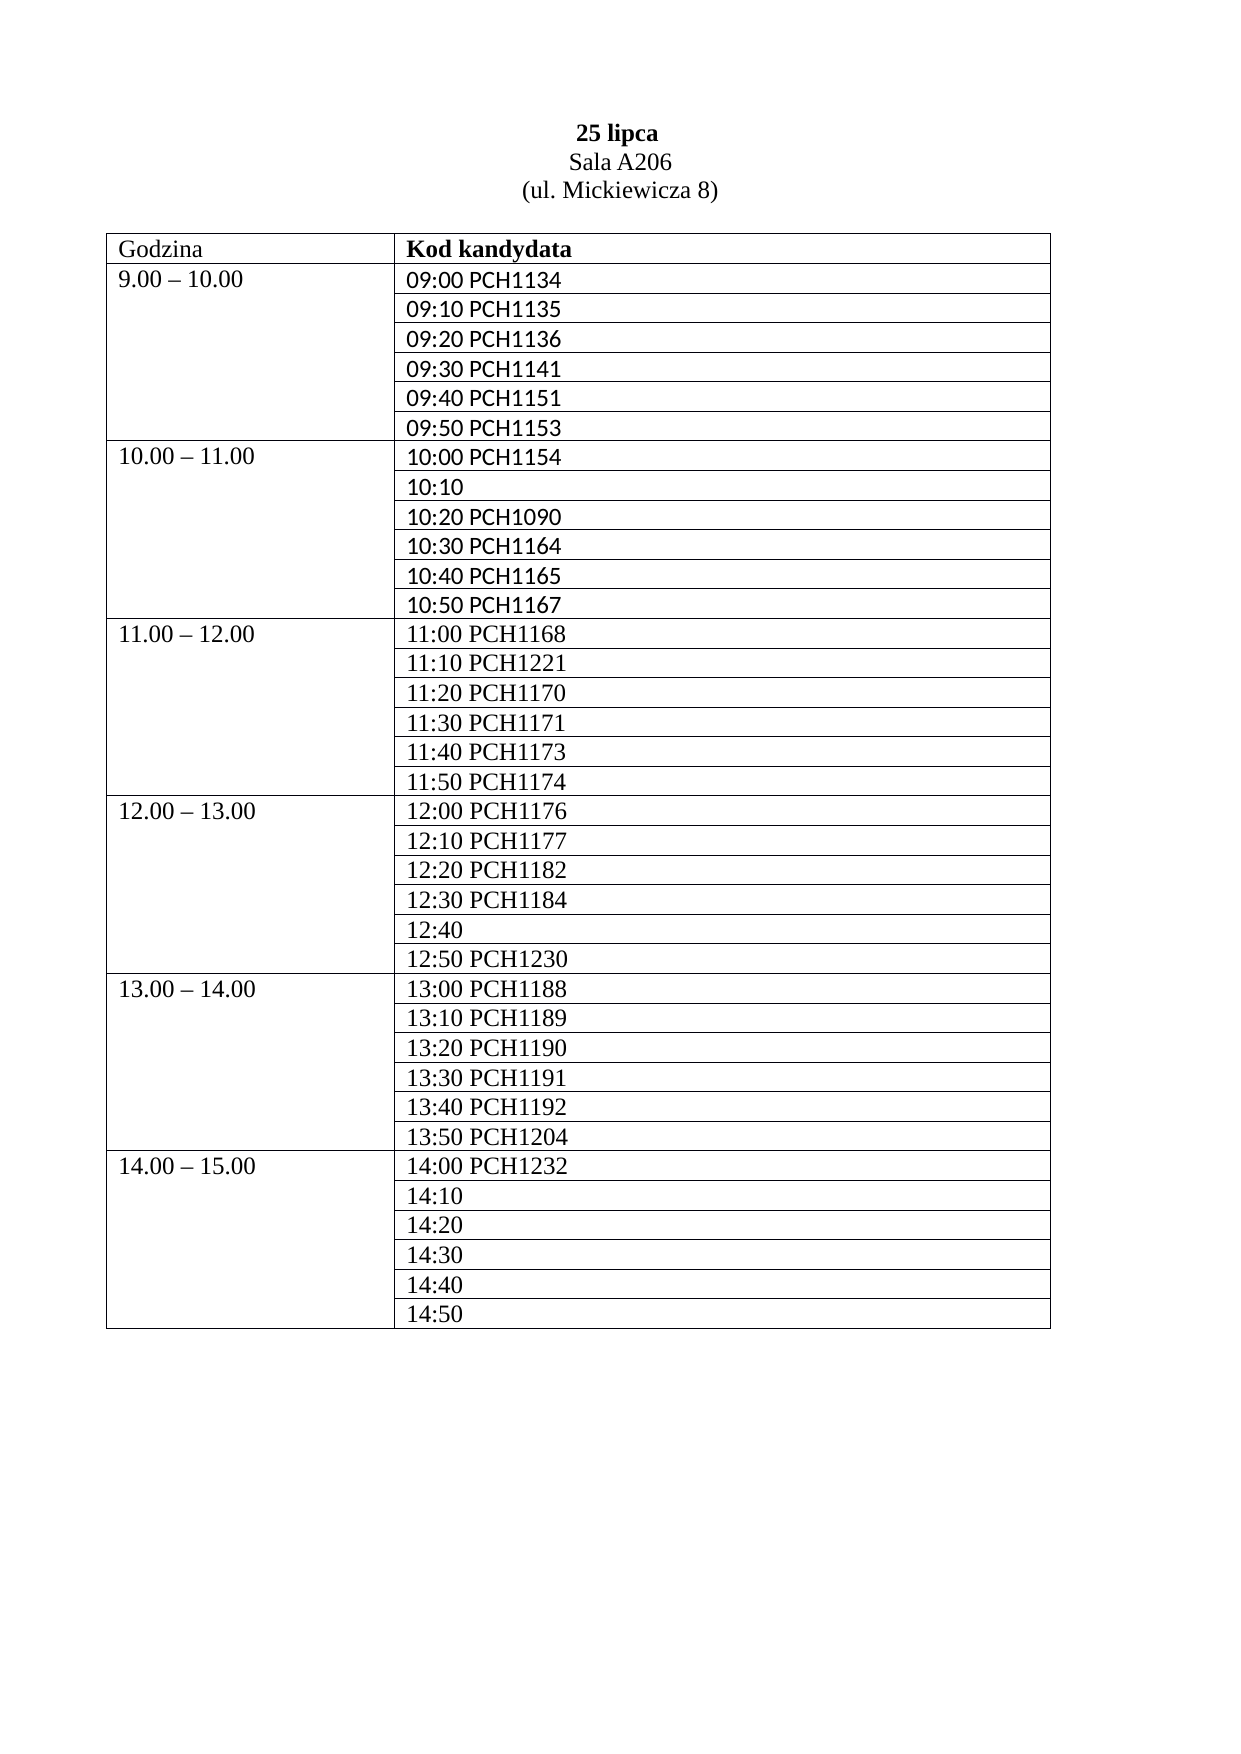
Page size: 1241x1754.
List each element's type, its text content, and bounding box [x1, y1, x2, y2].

table_cell 14:30 [395, 1240, 1050, 1269]
table_cell 10:30 PCH1164 [395, 530, 1050, 559]
table_cell 11:30 PCH1171 [395, 708, 1050, 736]
table_cell 10:00 PCH1154 [395, 441, 1050, 470]
table_cell 10:20 PCH1090 [395, 501, 1050, 529]
table_cell 11:00 PCH1168 [395, 619, 1050, 647]
table_cell 14:20 [395, 1211, 1050, 1239]
table_cell 11:50 PCH1174 [395, 767, 1050, 795]
table_cell 11:10 PCH1221 [395, 649, 1050, 677]
table_cell 09:40 PCH1151 [395, 382, 1050, 411]
table_cell 09:00 PCH1134 [395, 264, 1050, 292]
table_cell 13:50 PCH1204 [395, 1122, 1050, 1150]
table_cell 14:50 [395, 1299, 1050, 1328]
table_cell 09:10 PCH1135 [395, 294, 1050, 322]
table_cell 13:20 PCH1190 [395, 1033, 1050, 1062]
table_cell 10:50 PCH1167 [395, 589, 1050, 618]
table_cell 13:30 PCH1191 [395, 1063, 1050, 1091]
table_cell 14:40 [395, 1270, 1050, 1298]
table_cell 11:20 PCH1170 [395, 678, 1050, 707]
table_cell 10.00 – 11.00 [107, 441, 394, 618]
table_cell 14.00 – 15.00 [107, 1151, 394, 1328]
table_cell 13:00 PCH1188 [395, 974, 1050, 1002]
table_cell 10:40 PCH1165 [395, 560, 1050, 588]
table_header Godzina [107, 234, 394, 263]
table_cell 13:40 PCH1192 [395, 1092, 1050, 1121]
table_cell 09:20 PCH1136 [395, 323, 1050, 352]
table_cell 12:30 PCH1184 [395, 885, 1050, 914]
table_cell 12:00 PCH1176 [395, 796, 1050, 825]
table_cell 11.00 – 12.00 [107, 619, 394, 795]
table_cell 12:40 [395, 915, 1050, 943]
table_header Kod kandydata [395, 234, 1050, 263]
table_cell 14:00 PCH1232 [395, 1151, 1050, 1180]
table_cell 12:20 PCH1182 [395, 856, 1050, 884]
text (ul. Mickiewicza 8) [118, 176, 1122, 204]
table_cell 12.00 – 13.00 [107, 796, 394, 973]
table_cell 9.00 – 10.00 [107, 264, 394, 440]
table_cell 13.00 – 14.00 [107, 974, 394, 1150]
table_cell 12:10 PCH1177 [395, 826, 1050, 854]
text 25 lipca [118, 118, 1122, 147]
table_cell 10:10 [395, 471, 1050, 499]
table_cell 09:30 PCH1141 [395, 353, 1050, 381]
table_cell 09:50 PCH1153 [395, 412, 1050, 440]
table_cell 13:10 PCH1189 [395, 1004, 1050, 1032]
table_cell 12:50 PCH1230 [395, 944, 1050, 973]
table_cell 11:40 PCH1173 [395, 737, 1050, 766]
text Sala A206 [118, 147, 1122, 176]
table_cell 14:10 [395, 1181, 1050, 1209]
